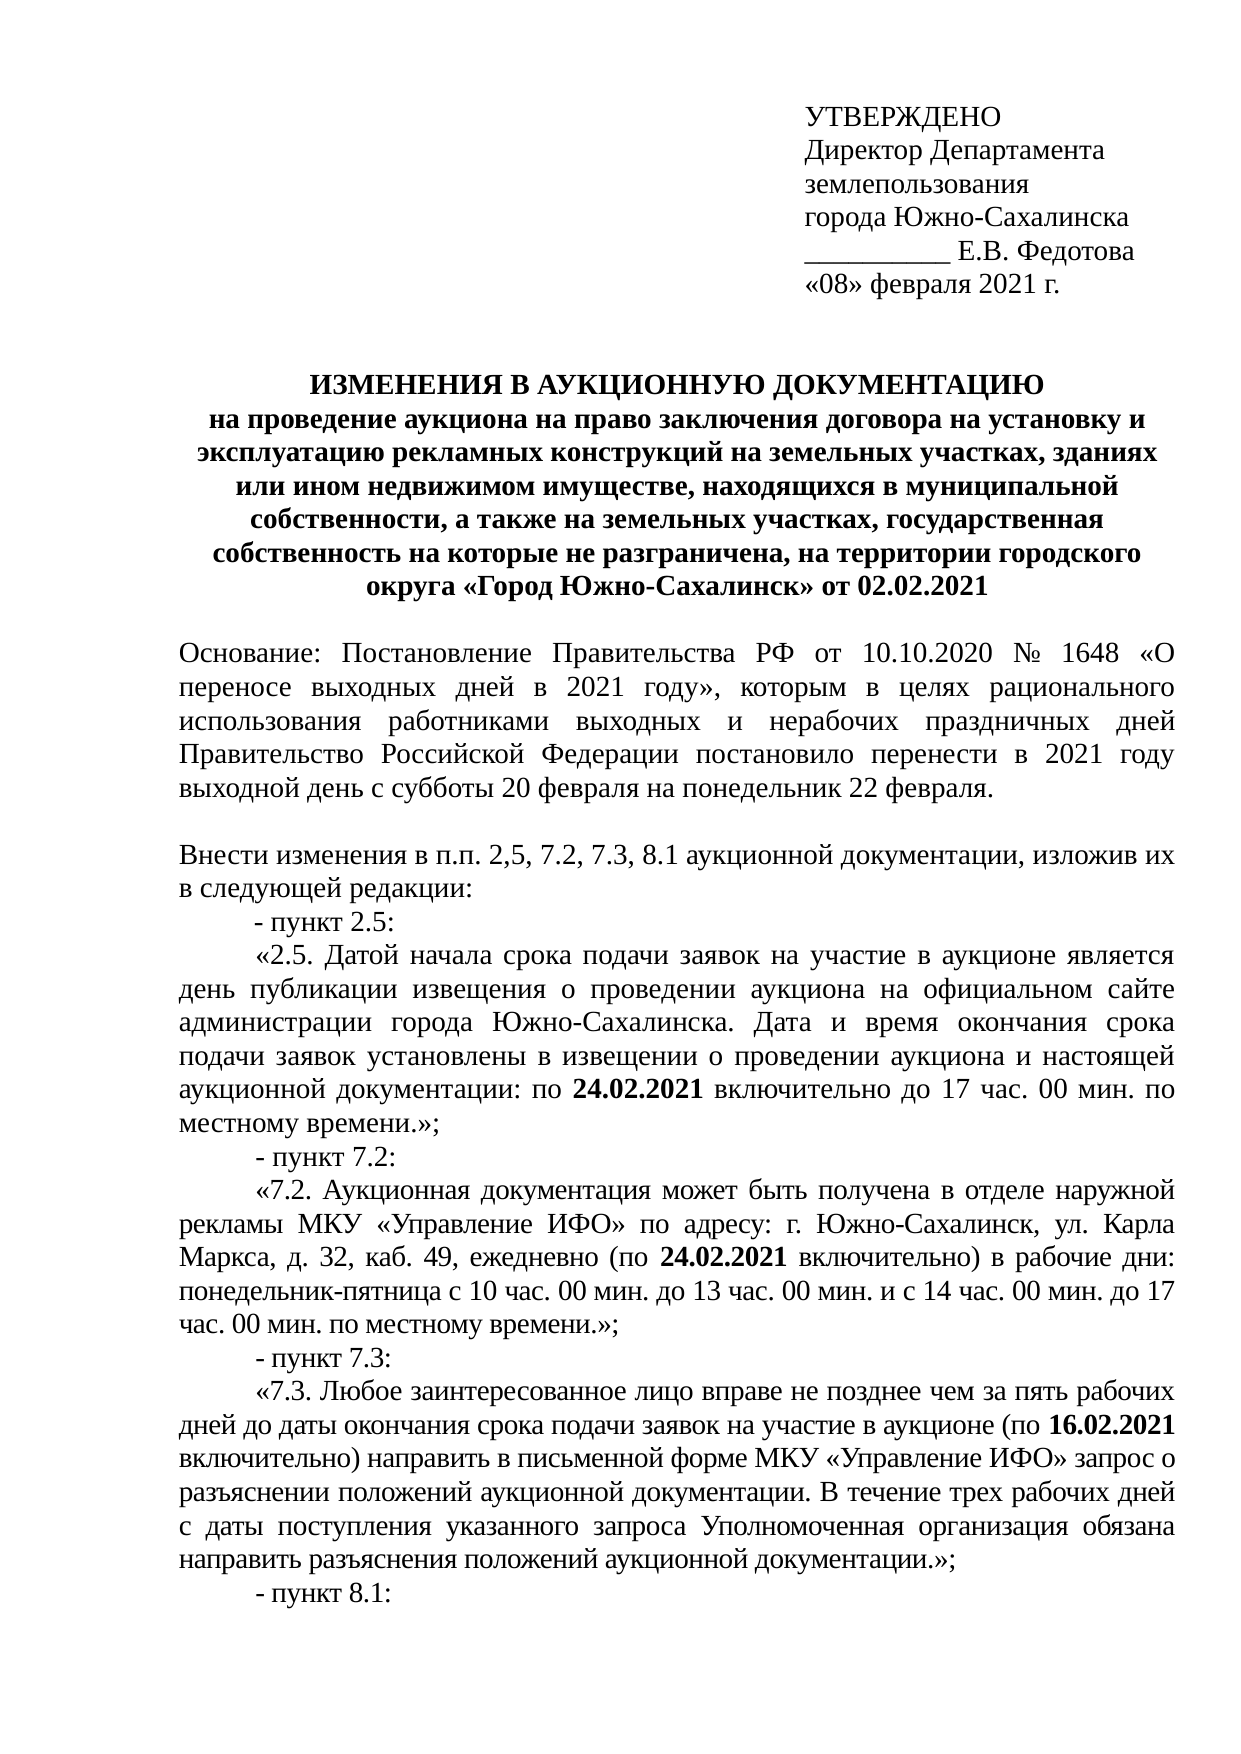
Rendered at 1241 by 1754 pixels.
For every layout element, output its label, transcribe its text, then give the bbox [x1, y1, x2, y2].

text Основание: Постановление Правительства РФ от 10.10.2020 № 1648 «О переносе выходных дней в 2021 году», которым в целях рационального использования работниками выходных и нерабочих праздничных дней Правительство Российской Федерации постановило перенести в 2021 году выходной день с субботы 20 февраля на понедельник 22 февраля. [178, 636, 1176, 803]
text - пункт 7.2: [178, 1139, 1176, 1172]
text Директор Департамента землепользования [804, 132, 1176, 199]
text города Южно-Сахалинска [804, 199, 1176, 233]
text «7.3. Любое заинтересованное лицо вправе не позднее чем за пять рабочих дней до даты окончания срока подачи заявок на участие в аукционе (по 16.02.2021 включительно) направить в письменной форме МКУ «Управление ИФО» запрос о разъяснении положений аукционной документации. В течение трех рабочих дней с даты поступления указанного запроса Уполномоченная организация обязана направить разъяснения положений аукционной документации.»; [178, 1373, 1176, 1575]
text - пункт 8.1: [178, 1575, 1176, 1608]
text Внести изменения в п.п. 2,5, 7.2, 7.3, 8.1 аукционной документации, изложив их в следующей редакции: [178, 837, 1176, 904]
text - пункт 7.3: [178, 1340, 1176, 1373]
text «2.5. Датой начала срока подачи заявок на участие в аукционе является день публикации извещения о проведении аукциона на официальном сайте администрации города Южно-Сахалинска. Дата и время окончания срока подачи заявок установлены в извещении о проведении аукциона и настоящей аукционной документации: по 24.02.2021 включительно до 17 час. 00 мин. по местному времени.»; [178, 937, 1176, 1139]
text УТВЕРЖДЕНО [804, 99, 1176, 132]
text на проведение аукциона на право заключения договора на установку и эксплуатацию рекламных конструкций на земельных участках, зданиях или ином недвижимом имуществе, находящихся в муниципальной собственности, а также на земельных участках, государственная собственность на которые не разграничена, на территории городского округа «Город Южно-Сахалинск» от 02.02.2021 [178, 401, 1176, 602]
text __________ Е.В. Федотова [804, 233, 1176, 267]
text ИЗМЕНЕНИЯ В АУКЦИОННУЮ ДОКУМЕНТАЦИЮ [178, 367, 1176, 401]
